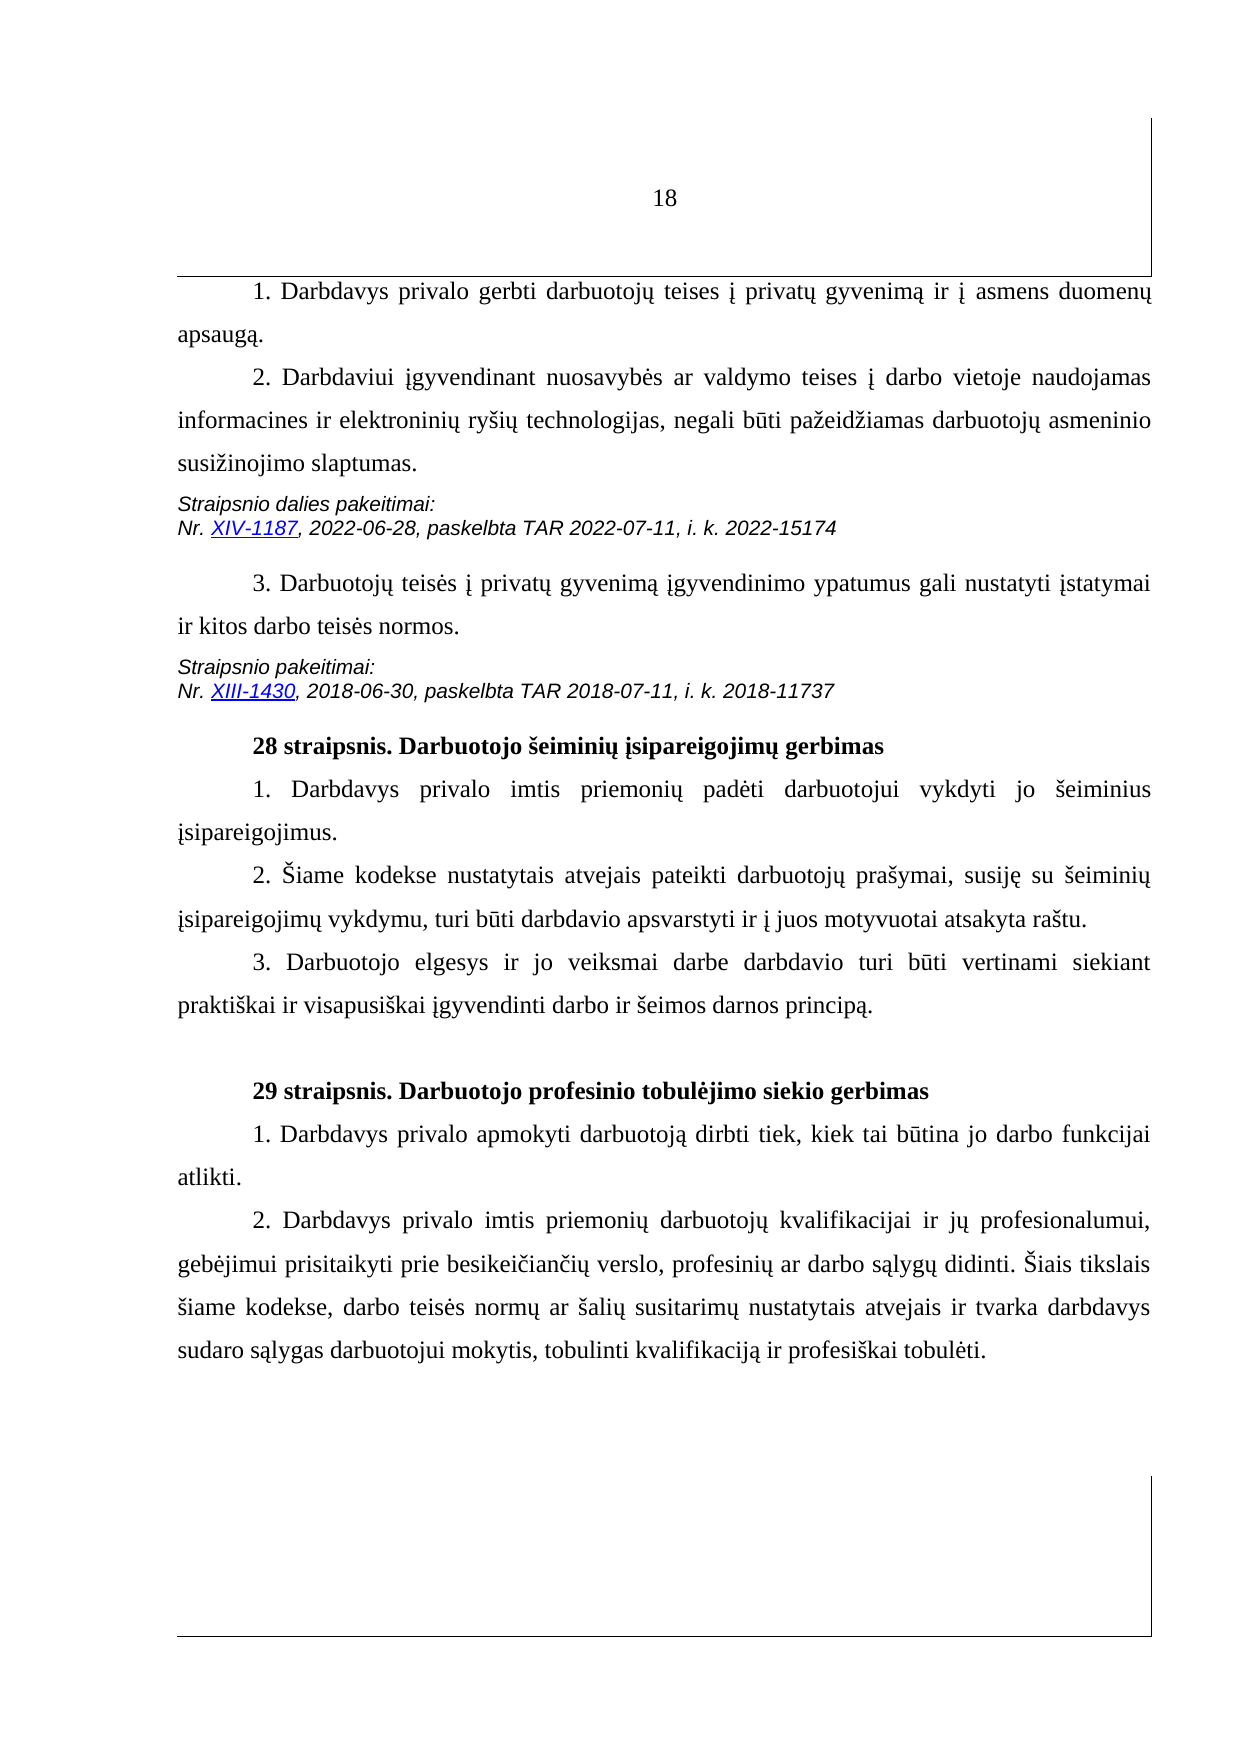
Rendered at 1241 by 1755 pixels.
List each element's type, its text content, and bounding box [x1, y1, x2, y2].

subtitle 28 straipsnis. Darbuotojo šeiminių įsipareigojimų gerbimas [177, 731, 1152, 760]
text Nr. XIV-1187, 2022-06-28, paskelbta TAR 2022-07-11, i. k. 2022-15174 [177, 516, 1152, 539]
text Straipsnio dalies pakeitimai: [177, 492, 1152, 516]
text 3. Darbuotojų teisės į privatų gyvenimą įgyvendinimo ypatumus gali nustatyti įstatymai ir kitos darbo teisės normos. [177, 568, 1152, 640]
text Straipsnio pakeitimai: [177, 654, 1152, 678]
text 1. Darbdavys privalo imtis priemonių padėti darbuotojui vykdyti jo šeiminius įsipareigojimus. [177, 774, 1152, 846]
text 2. Šiame kodekse nustatytais atvejais pateikti darbuotojų prašymai, susiję su šeiminių įsipareigojimų vykdymu, turi būti darbdavio apsvarstyti ir į juos motyvuotai atsakyta raštu. [177, 861, 1152, 932]
text 2. Darbdavys privalo imtis priemonių darbuotojų kvalifikacijai ir jų profesionalumui, gebėjimui prisitaikyti prie besikeičiančių verslo, profesinių ar darbo sąlygų didinti. Šiais tikslais šiame kodekse, darbo teisės normų ar šalių susitarimų nustatytais atvejais ir tvarka darbdavys sudaro sąlygas darbuotojui mokytis, tobulinti kvalifikaciją ir profesiškai tobulėti. [177, 1206, 1152, 1364]
text 3. Darbuotojo elgesys ir jo veiksmai darbe darbdavio turi būti vertinami siekiant praktiškai ir visapusiškai įgyvendinti darbo ir šeimos darnos principą. [177, 947, 1152, 1019]
text 1. Darbdavys privalo gerbti darbuotojų teises į privatų gyvenimą ir į asmens duomenų apsaugą. [177, 276, 1152, 348]
subtitle 29 straipsnis. Darbuotojo profesinio tobulėjimo siekio gerbimas [177, 1076, 1152, 1105]
text Nr. XIII-1430, 2018-06-30, paskelbta TAR 2018-07-11, i. k. 2018-11737 [177, 678, 1152, 702]
text 1. Darbdavys privalo apmokyti darbuotoją dirbti tiek, kiek tai būtina jo darbo funkcijai atlikti. [177, 1119, 1152, 1191]
text 2. Darbdaviui įgyvendinant nuosavybės ar valdymo teises į darbo vietoje naudojamas informacines ir elektroninių ryšių technologijas, negali būti pažeidžiamas darbuotojų asmeninio susižinojimo slaptumas. [177, 362, 1152, 477]
